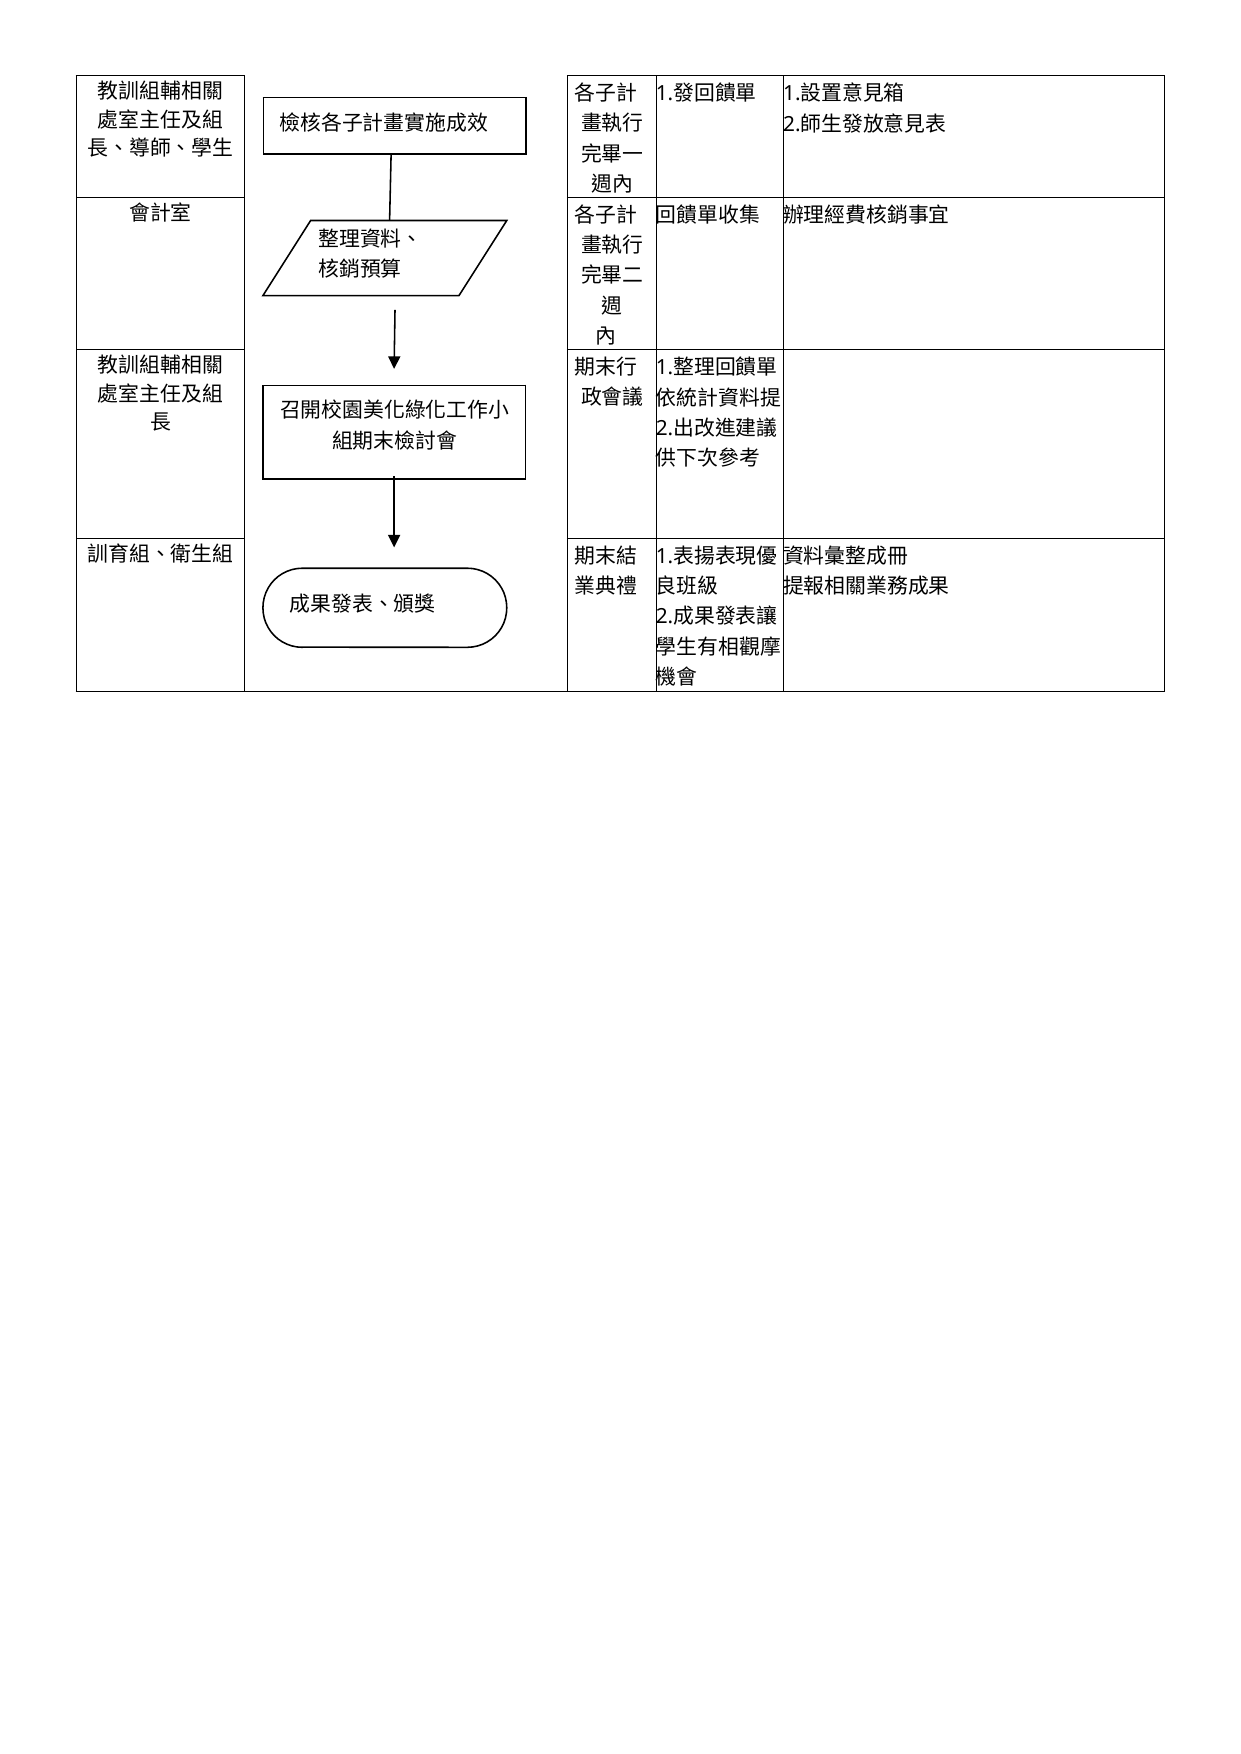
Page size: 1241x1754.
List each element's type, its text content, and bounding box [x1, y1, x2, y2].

table_cell [245, 538, 567, 691]
table_cell 資料彙整成冊 提報相關業務成果 [784, 539, 1164, 691]
table_cell [245, 75, 567, 197]
table_cell 各子計畫執行完畢一週內 [568, 76, 656, 197]
table_cell 1.設置意見箱 2.師生發放意見表 [784, 76, 1164, 197]
table_cell 教訓組輔相關處室主任及組長、導師、學生 [77, 76, 244, 197]
table_cell 各子計畫執行完畢二週 內 [568, 198, 656, 349]
table_cell 期末行政會議 [568, 350, 656, 538]
table_cell 辦理經費核銷事宜 [784, 198, 1164, 349]
table_cell 1.整理回饋單 依統計資料提2.出改進建議供下次參考 [657, 350, 783, 538]
table_cell 教訓組輔相關處室主任及組長 [77, 350, 244, 538]
table_cell 會計室 [77, 198, 244, 349]
table_cell 訓育組、衛生組 [77, 539, 244, 691]
table_cell [784, 350, 1164, 538]
table_cell [245, 349, 567, 538]
table_cell 期末結業典禮 [568, 539, 656, 691]
table_cell 回饋單收集 [657, 198, 783, 349]
table_cell [245, 197, 567, 349]
table_cell 1.表揚表現優良班級 2.成果發表讓學生有相觀摩機會 [657, 539, 783, 691]
table_cell 1.發回饋單 [657, 76, 783, 197]
